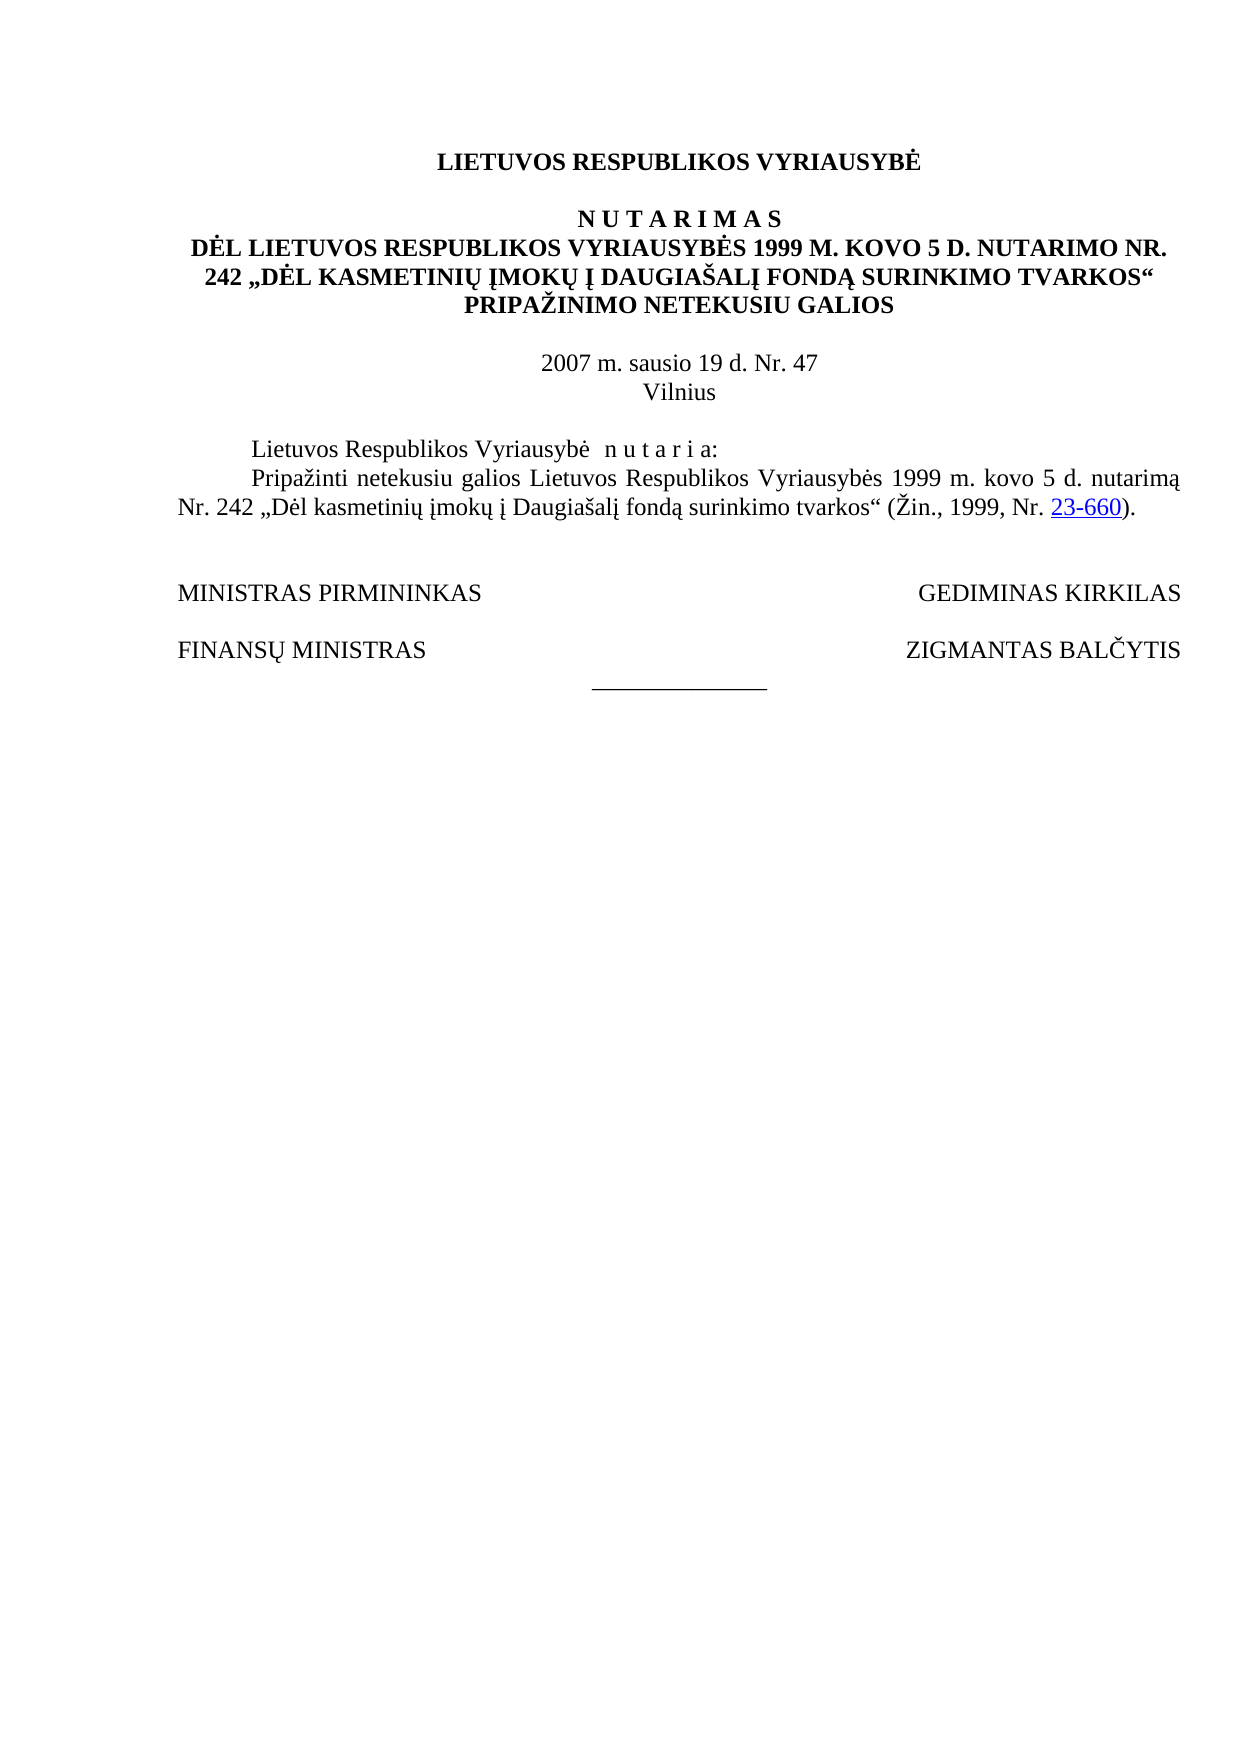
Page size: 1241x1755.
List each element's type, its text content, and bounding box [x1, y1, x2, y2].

text Ministras Pirmininkas Gediminas Kirkilas [177, 578, 1181, 607]
text 2007 m. sausio 19 d. Nr. 47 [177, 348, 1181, 377]
text Vilnius [177, 377, 1181, 406]
text Pripažinti netekusiu galios Lietuvos Respublikos Vyriausybės 1999 m. kovo 5 d. nutarimą Nr. 242 „Dėl kasmetinių įmokų į Daugiašalį fondą surinkimo tvarkos“ (Žin., 1999, Nr. 23-660). [177, 463, 1181, 521]
text LIETUVOS RESPUBLIKOS VYRIAUSYBĖ [177, 147, 1181, 176]
text Finansų ministras Zigmantas Balčytis [177, 636, 1181, 664]
text Lietuvos Respublikos Vyriausybė nutaria: [177, 434, 1181, 463]
text ______________ [177, 664, 1181, 693]
text DĖL LIETUVOS RESPUBLIKOS VYRIAUSYBĖS 1999 M. KOVO 5 D. NUTARIMO NR. 242 „DĖL KASMETINIŲ ĮMOKŲ Į DAUGIAŠALĮ FONDĄ SURINKIMO TVARKOS“ PRIPAŽINIMO NETEKUSIU GALIOS [177, 233, 1181, 319]
text N U T A R I M A S [177, 204, 1181, 233]
